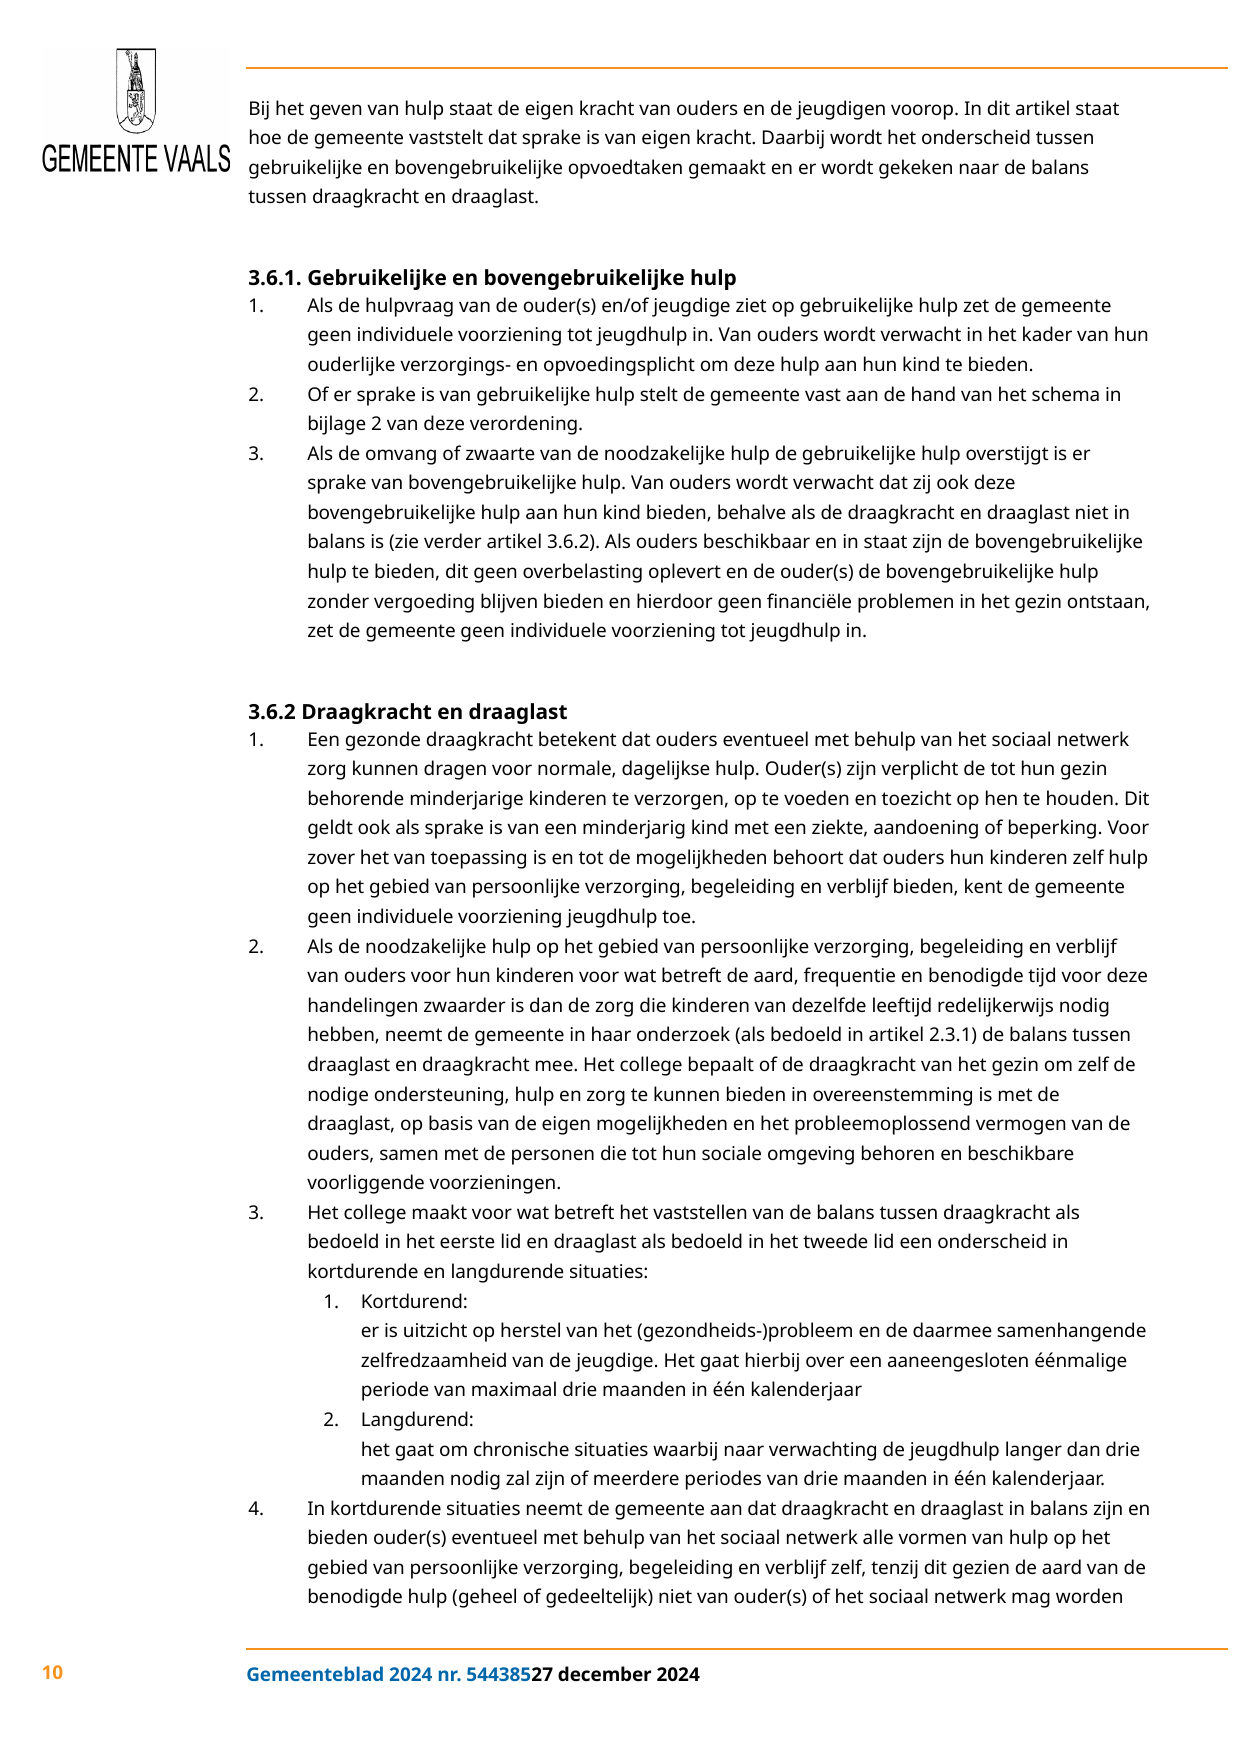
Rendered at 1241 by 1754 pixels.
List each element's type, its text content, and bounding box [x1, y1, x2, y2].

list Of er sprake is van gebruikelijke hulp stelt de gemeente vast aan de hand van het schema in bijlage 2 van deze verordening. [248, 381, 1152, 436]
picture [41, 47, 231, 172]
list Als de noodzakelijke hulp op het gebied van persoonlijke verzorging, begeleiding en verblijf van ouders voor hun kinderen voor wat betreft de aard, frequentie en benodigde tijd voor deze handelingen zwaarder is dan de zorg die kinderen van dezelfde leeftijd redelijkerwijs nodig hebben, neemt de gemeente in haar onderzoek (als bedoeld in artikel 2.3.1) de balans tussen draaglast en draagkracht mee. Het college bepaalt of de draagkracht van het gezin om zelf de nodige ondersteuning, hulp en zorg te kunnen bieden in overeenstemming is met de draaglast, op basis van de eigen mogelijkheden en het probleemoplossend vermogen van de ouders, samen met de personen die tot hun sociale omgeving behoren en beschikbare voorliggende voorzieningen. [248, 933, 1152, 1195]
list het gaat om chronische situaties waarbij naar verwachting de jeugdhulp langer dan drie maanden nodig zal zijn of meerdere periodes van drie maanden in één kalenderjaar. [323, 1436, 1152, 1491]
list Het college maakt voor wat betreft het vaststellen van de balans tussen draagkracht als bedoeld in het eerste lid en draaglast als bedoeld in het tweede lid een onderscheid in kortdurende en langdurende situaties: [248, 1199, 1152, 1284]
list Kortdurend: [323, 1288, 1152, 1314]
text 3.6.1. Gebruikelijke en bovengebruikelijke hulp [248, 263, 1152, 292]
list In kortdurende situaties neemt de gemeente aan dat draagkracht en draaglast in balans zijn en bieden ouder(s) eventueel met behulp van het sociaal netwerk alle vormen van hulp op het gebied van persoonlijke verzorging, begeleiding en verblijf zelf, tenzij dit gezien de aard van de benodigde hulp (geheel of gedeeltelijk) niet van ouder(s) of het sociaal netwerk mag worden [248, 1495, 1152, 1609]
text 3.6.2 Draagkracht en draaglast [248, 697, 1152, 726]
list Als de hulpvraag van de ouder(s) en/of jeugdige ziet op gebruikelijke hulp zet de gemeente geen individuele voorziening tot jeugdhulp in. Van ouders wordt verwacht in het kader van hun ouderlijke verzorgings- en opvoedingsplicht om deze hulp aan hun kind te bieden. [248, 292, 1152, 377]
list Als de omvang of zwaarte van de noodzakelijke hulp de gebruikelijke hulp overstijgt is er sprake van bovengebruikelijke hulp. Van ouders wordt verwacht dat zij ook deze bovengebruikelijke hulp aan hun kind bieden, behalve als de draagkracht en draaglast niet in balans is (zie verder artikel 3.6.2). Als ouders beschikbaar en in staat zijn de bovengebruikelijke hulp te bieden, dit geen overbelasting oplevert en de ouder(s) de bovengebruikelijke hulp zonder vergoeding blijven bieden en hierdoor geen financiële problemen in het gezin ontstaan, zet de gemeente geen individuele voorziening tot jeugdhulp in. [248, 440, 1152, 643]
list Langdurend: [323, 1406, 1152, 1432]
list er is uitzicht op herstel van het (gezondheids-)probleem en de daarmee samenhangende zelfredzaamheid van de jeugdige. Het gaat hierbij over een aaneengesloten éénmalige periode van maximaal drie maanden in één kalenderjaar [323, 1317, 1152, 1402]
list Een gezonde draagkracht betekent dat ouders eventueel met behulp van het sociaal netwerk zorg kunnen dragen voor normale, dagelijkse hulp. Ouder(s) zijn verplicht de tot hun gezin behorende minderjarige kinderen te verzorgen, op te voeden en toezicht op hen te houden. Dit geldt ook als sprake is van een minderjarig kind met een ziekte, aandoening of beperking. Voor zover het van toepassing is en tot de mogelijkheden behoort dat ouders hun kinderen zelf hulp op het gebied van persoonlijke verzorging, begeleiding en verblijf bieden, kent de gemeente geen individuele voorziening jeugdhulp toe. [248, 726, 1152, 929]
text Bij het geven van hulp staat de eigen kracht van ouders en de jeugdigen voorop. In dit artikel staat hoe de gemeente vaststelt dat sprake is van eigen kracht. Daarbij wordt het onderscheid tussen gebruikelijke en bovengebruikelijke opvoedtaken gemaakt en er wordt gekeken naar de balans tussen draagkracht en draaglast. [248, 95, 1152, 209]
